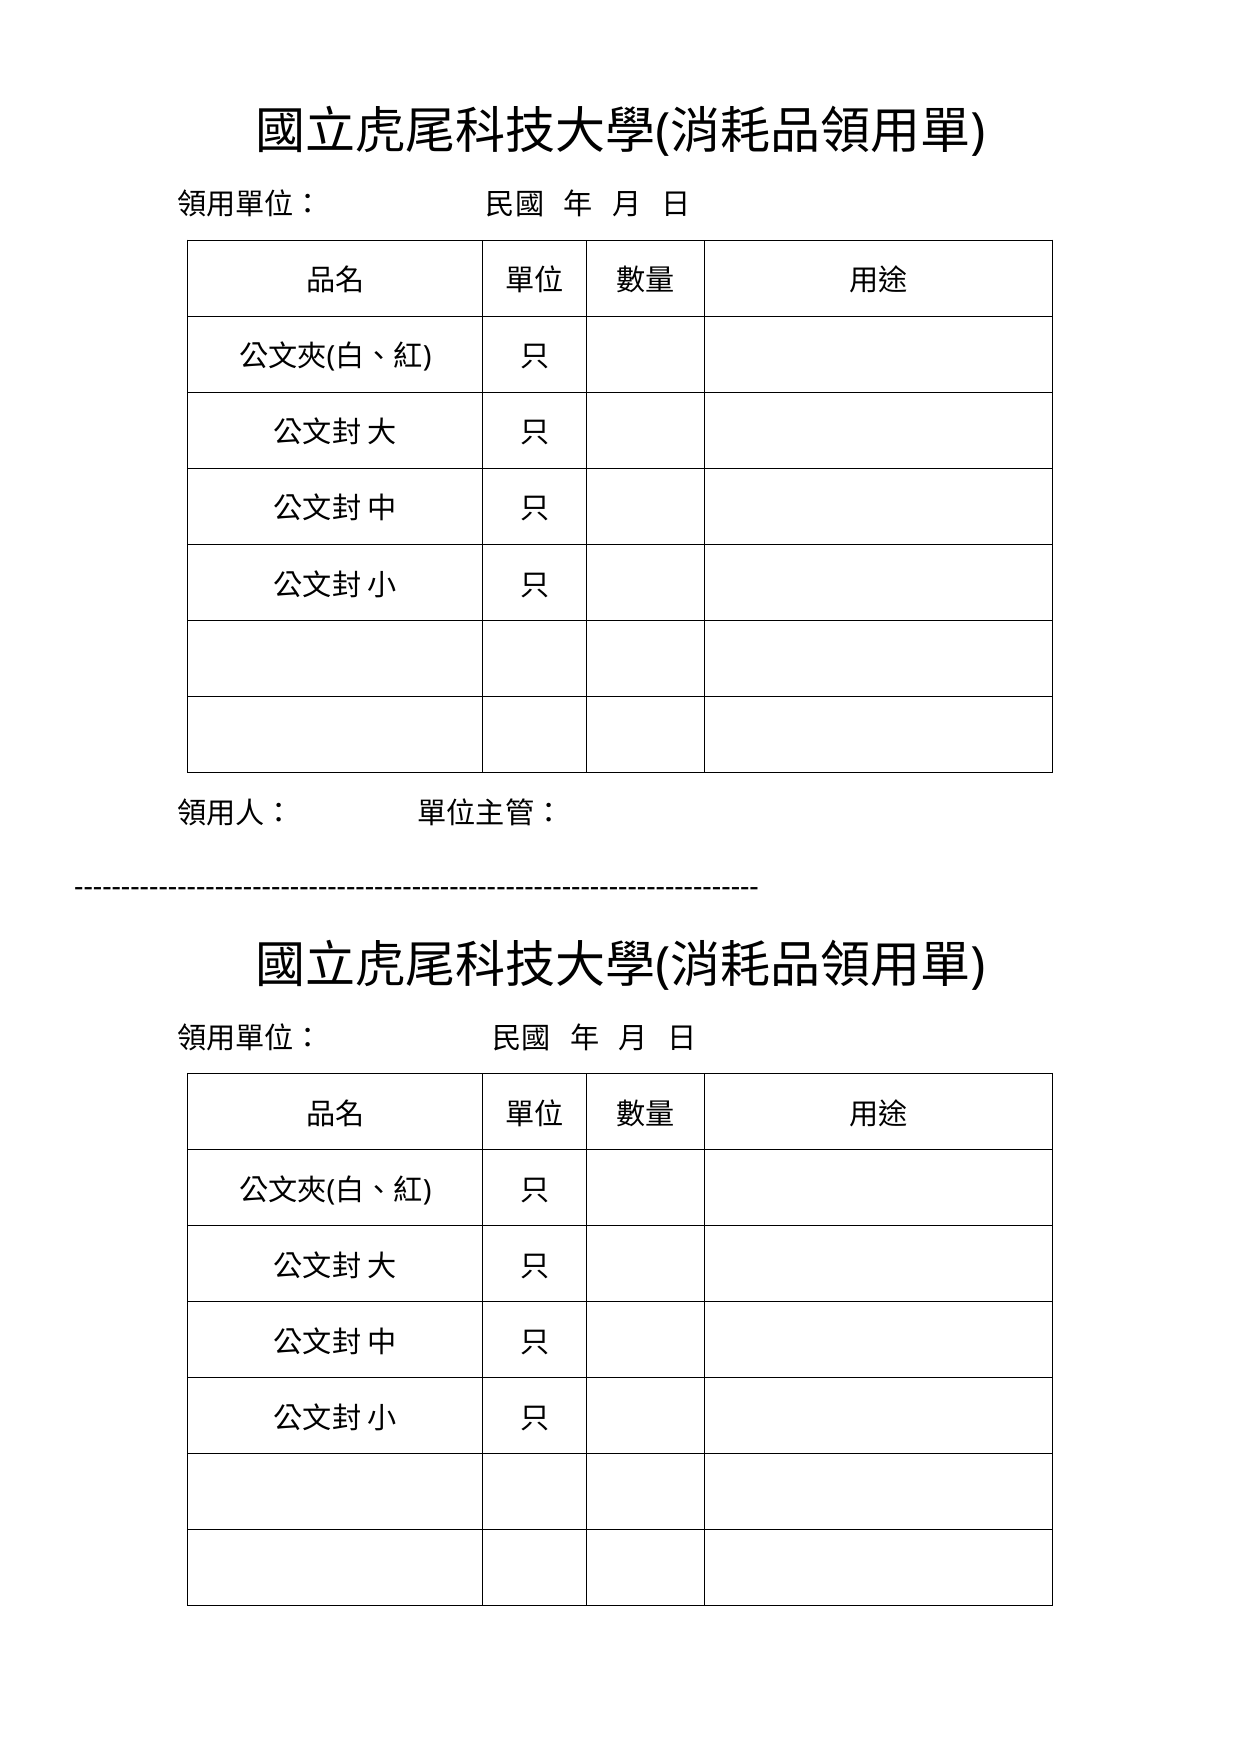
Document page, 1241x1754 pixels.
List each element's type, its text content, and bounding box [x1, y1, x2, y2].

table_cell [188, 697, 482, 772]
table_cell 公文封 大 [188, 1226, 482, 1301]
table_cell [705, 1150, 1052, 1225]
text 領用單位： 民國 年 月 日 [118, 998, 1122, 1073]
table_cell [587, 545, 704, 620]
table_cell [587, 393, 704, 468]
table_cell 只 [483, 393, 586, 468]
table_cell [587, 621, 704, 696]
table_cell [705, 1530, 1052, 1605]
table_cell [483, 1530, 586, 1605]
table_cell [705, 1302, 1052, 1377]
table_cell 公文封 小 [188, 1378, 482, 1453]
table_cell 只 [483, 317, 586, 392]
table_cell 只 [483, 1226, 586, 1301]
table_cell [587, 1454, 704, 1529]
table_cell [188, 1454, 482, 1529]
text ------------------------------------------------------------------------- [74, 848, 1152, 923]
table_cell 公文夾(白、紅) [188, 1150, 482, 1225]
table_cell [587, 1150, 704, 1225]
table_cell 只 [483, 1302, 586, 1377]
text 國立虎尾科技大學(消耗品領用單) [118, 89, 1122, 164]
table_cell [587, 317, 704, 392]
table_cell [587, 697, 704, 772]
table_cell 公文封 中 [188, 1302, 482, 1377]
table_header 單位 [483, 241, 586, 316]
table_cell 公文夾(白、紅) [188, 317, 482, 392]
table_cell 公文封 中 [188, 469, 482, 544]
table_cell [705, 697, 1052, 772]
table_header 數量 [587, 1074, 704, 1149]
table_cell [705, 1454, 1052, 1529]
table_cell 公文封 小 [188, 545, 482, 620]
table_header 品名 [188, 241, 482, 316]
table_cell [705, 469, 1052, 544]
table_header 品名 [188, 1074, 482, 1149]
table_cell [705, 1378, 1052, 1453]
table_cell [483, 621, 586, 696]
table_cell [705, 621, 1052, 696]
table_header 單位 [483, 1074, 586, 1149]
table_cell [705, 545, 1052, 620]
table_cell [705, 317, 1052, 392]
table_cell [188, 1530, 482, 1605]
table_header 數量 [587, 241, 704, 316]
table_cell 只 [483, 545, 586, 620]
table_cell [705, 1226, 1052, 1301]
table_cell [188, 621, 482, 696]
table_cell [587, 1226, 704, 1301]
table_cell [483, 697, 586, 772]
table_header 用途 [705, 241, 1052, 316]
table_cell [587, 1378, 704, 1453]
table_cell [483, 1454, 586, 1529]
text 領用人： 單位主管： [118, 773, 1122, 848]
table_cell 只 [483, 469, 586, 544]
table_header 用途 [705, 1074, 1052, 1149]
table_cell 公文封 大 [188, 393, 482, 468]
table_cell [587, 1530, 704, 1605]
table_cell [705, 393, 1052, 468]
table_cell [587, 469, 704, 544]
table_cell 只 [483, 1150, 586, 1225]
table_cell [587, 1302, 704, 1377]
text 領用單位： 民國 年 月 日 [118, 164, 1122, 239]
text 國立虎尾科技大學(消耗品領用單) [118, 923, 1122, 998]
table_cell 只 [483, 1378, 586, 1453]
